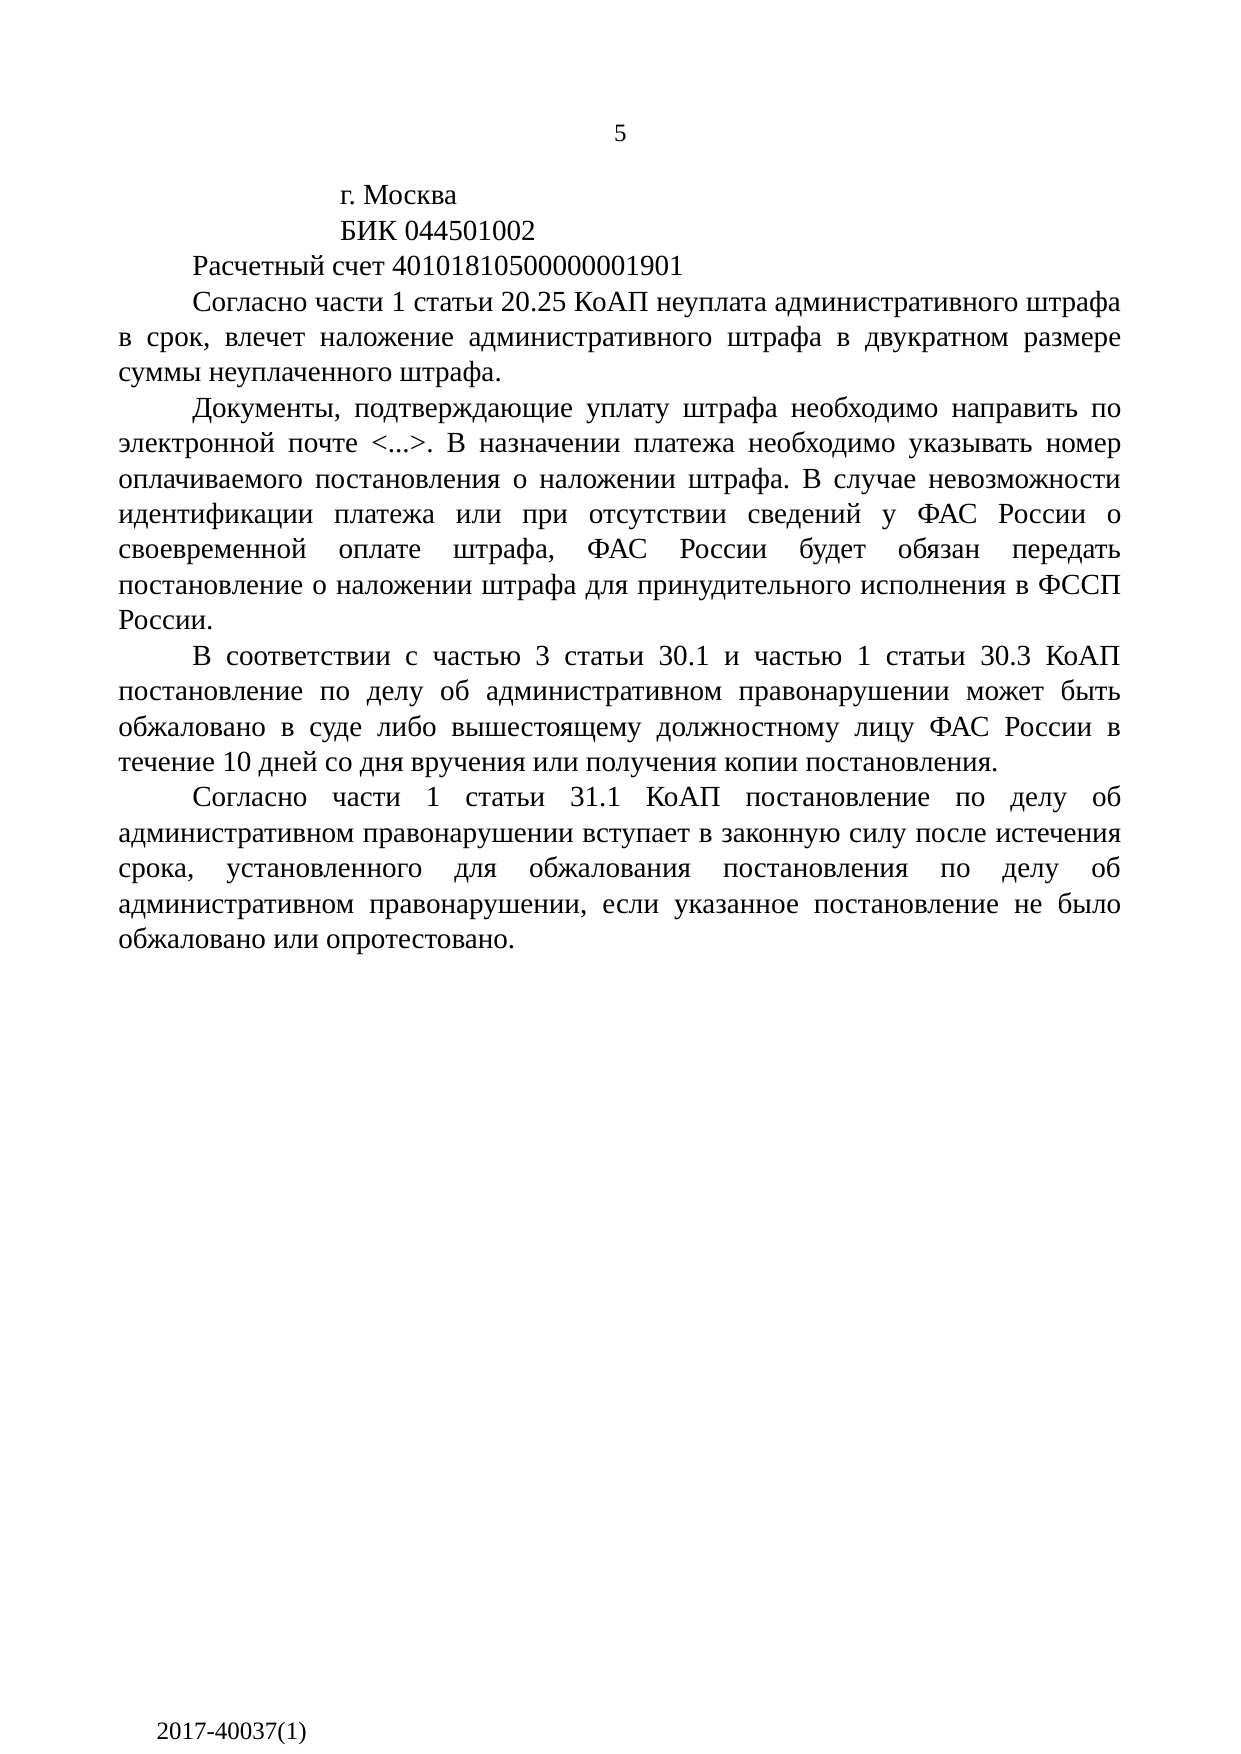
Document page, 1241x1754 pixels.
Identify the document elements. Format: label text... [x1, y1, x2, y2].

text Документы, подтверждающие уплату штрафа необходимо направить по электронной почте <...>. В назначении платежа необходимо указывать номер оплачиваемого постановления о наложении штрафа. В случае невозможности идентификации платежа или при отсутствии сведений у ФАС России о своевременной оплате штрафа, ФАС России будет обязан передать постановление о наложении штрафа для принудительного исполнения в ФССП России. [118, 389, 1122, 637]
text В соответствии с частью 3 статьи 30.1 и частью 1 статьи 30.3 КоАП постановление по делу об административном правонарушении может быть обжаловано в суде либо вышестоящему должностному лицу ФАС России в течение 10 дней со дня вручения или получения копии постановления. [118, 637, 1122, 778]
text Согласно части 1 статьи 20.25 КоАП неуплата административного штрафа в срок, влечет наложение административного штрафа в двукратном размере суммы неуплаченного штрафа. [118, 283, 1122, 389]
text г. Москва [118, 176, 1122, 212]
text БИК 044501002 [118, 212, 1122, 247]
text Согласно части 1 статьи 31.1 КоАП постановление по делу об административном правонарушении вступает в законную силу после истечения срока, установленного для обжалования постановления по делу об административном правонарушении, если указанное постановление не было обжаловано или опротестовано. [118, 778, 1122, 956]
text Расчетный счет 40101810500000001901 [118, 247, 1122, 283]
